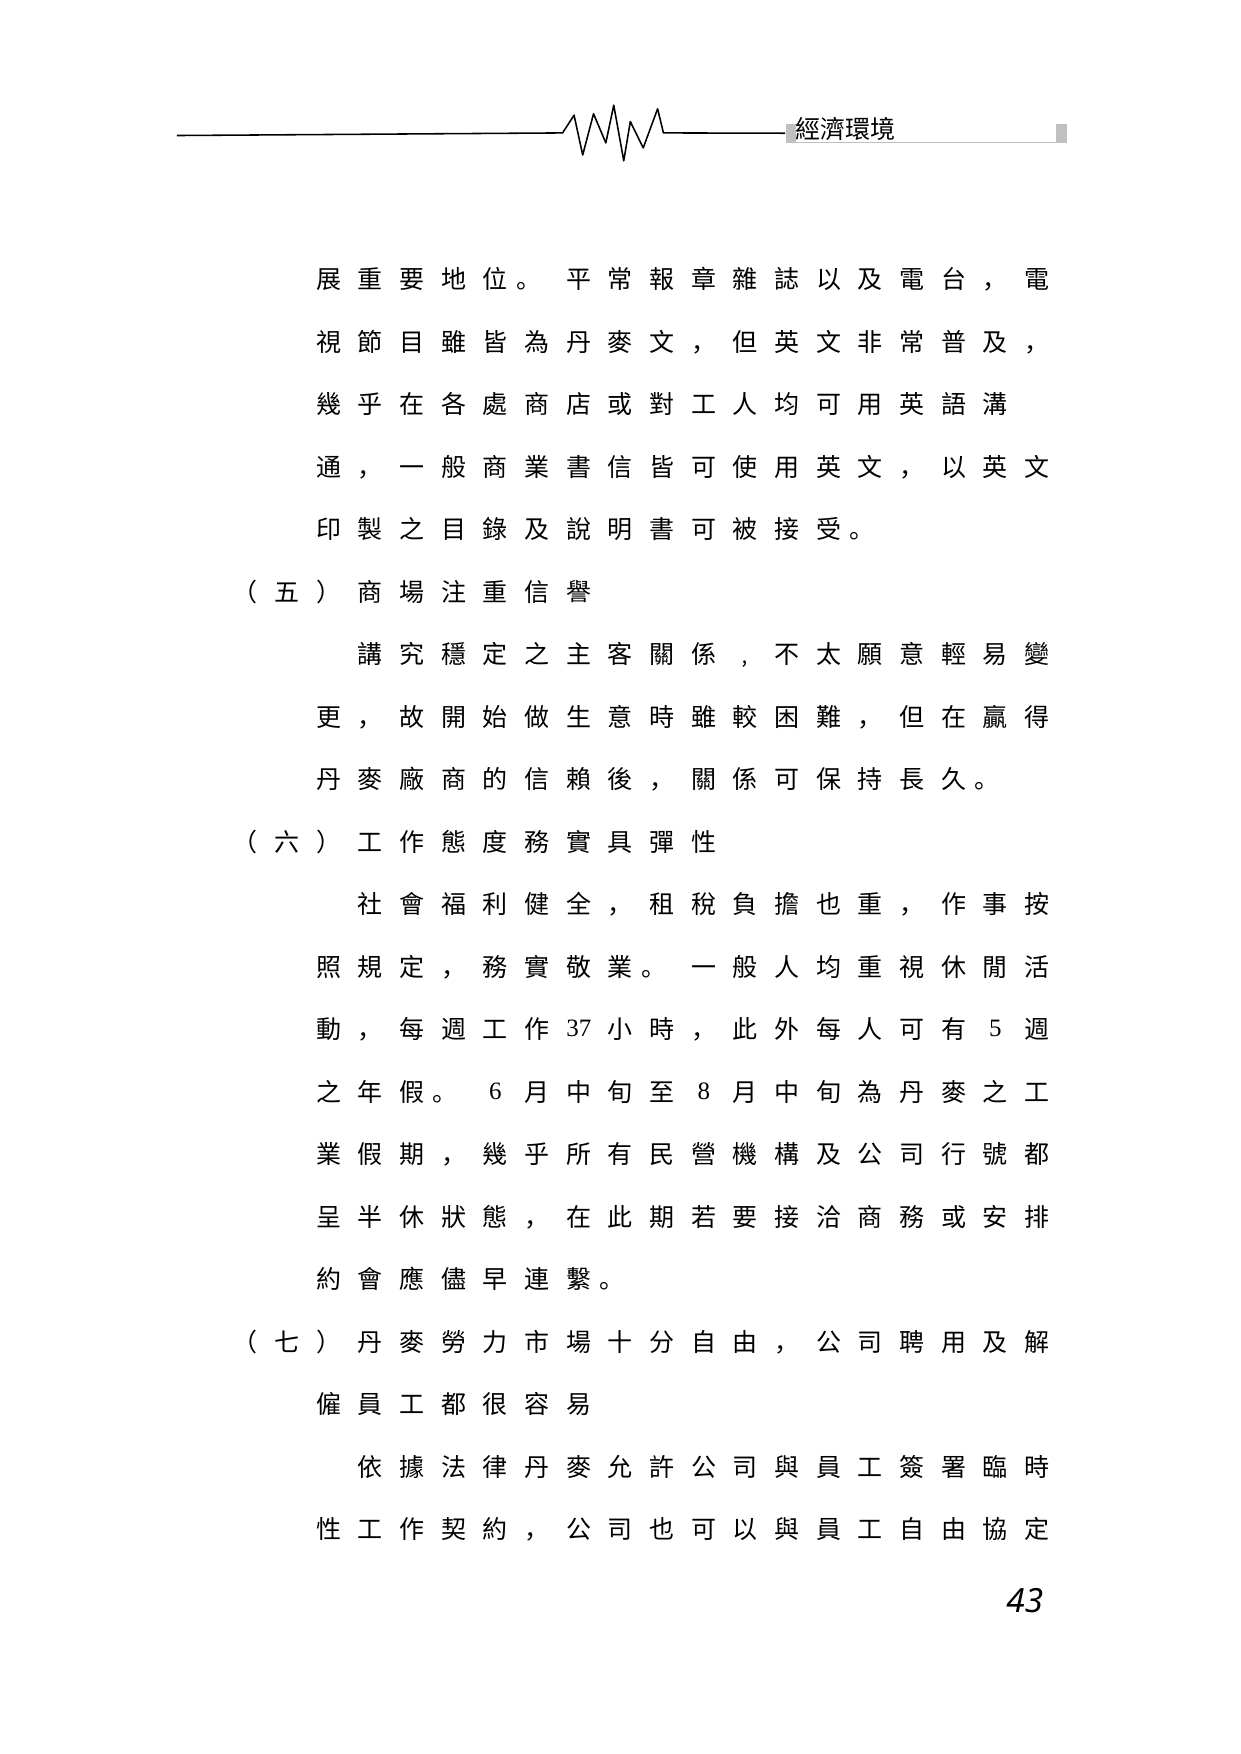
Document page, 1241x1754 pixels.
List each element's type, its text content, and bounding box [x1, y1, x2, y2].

text （五）商場注重信譽 [207, 549, 1058, 611]
text （七）丹麥勞力市場十分自由，公司聘用及解僱員工都很容易 [207, 1299, 1058, 1424]
text 展重要地位。平常報章雜誌以及電台，電視節目雖皆為丹麥文，但英文非常普及，幾乎在各處商店或對工人均可用英語溝通，一般商業書信皆可使用英文，以英文印製之目錄及說明書可被接受。 [281, 236, 1058, 549]
text 講究穩定之主客關係﹐不太願意輕易變更，故開始做生意時雖較困難，但在贏得丹麥廠商的信賴後，關係可保持長久。 [281, 611, 1058, 799]
text （六）工作態度務實具彈性 [207, 799, 1058, 861]
text 依據法律丹麥允許公司與員工簽署臨時性工作契約，公司也可以與員工自由協定 [281, 1424, 1058, 1549]
text 社會福利健全，租稅負擔也重，作事按照規定，務實敬業。一般人均重視休閒活動，每週工作37小時，此外每人可有5週之年假。6月中旬至8月中旬為丹麥之工業假期，幾乎所有民營機構及公司行號都呈半休狀態，在此期若要接洽商務或安排約會應儘早連繫。 [281, 861, 1058, 1299]
